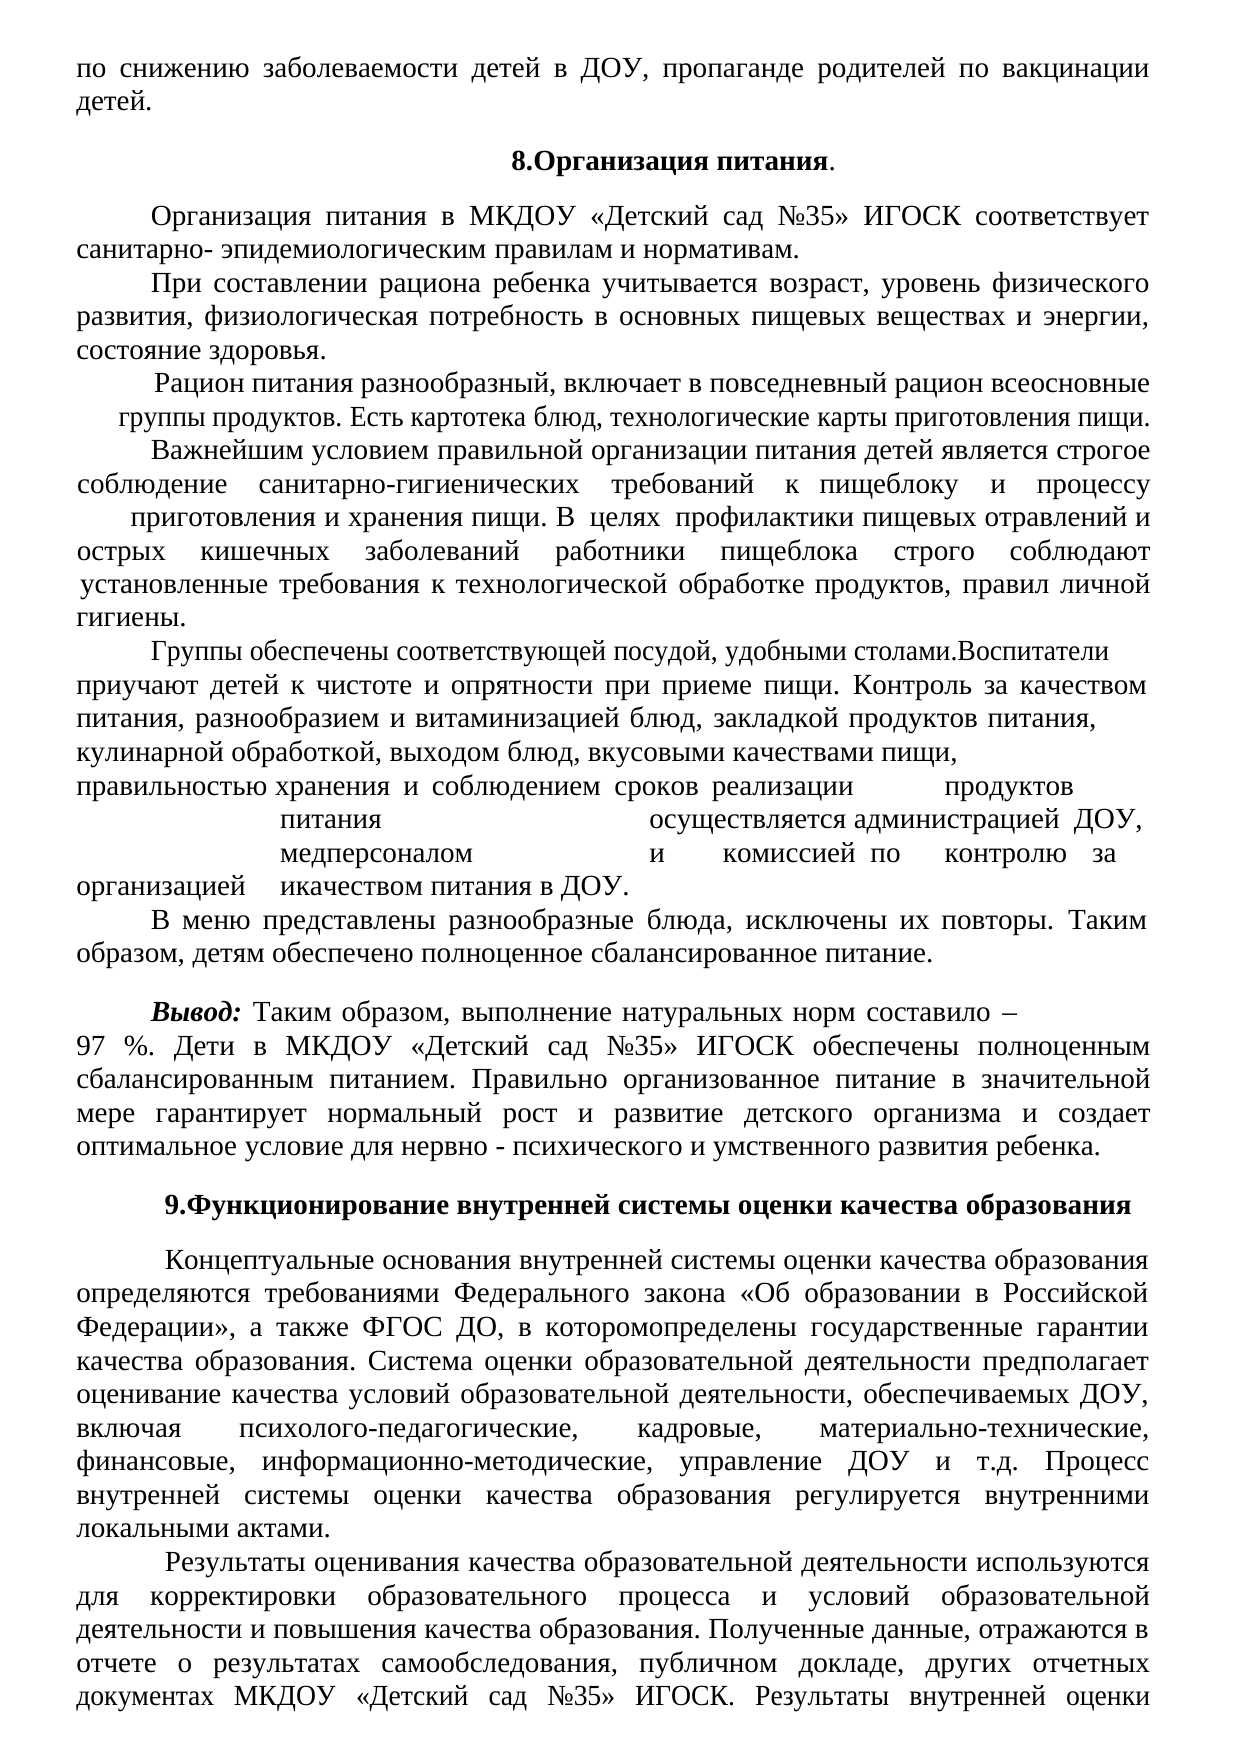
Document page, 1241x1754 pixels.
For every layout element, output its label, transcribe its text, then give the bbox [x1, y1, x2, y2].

text Концептуальные основания внутренней системы оценки качества образования определяются требованиями Федерального закона «Об образовании в Российской Федерации», а также ФГОС ДО, в которомопределены государственные гарантии качества образования. Система оценки образовательной деятельности предполагает оценивание качества условий образовательной деятельности, обеспечиваемых ДОУ, включая психолого-педагогические, кадровые, материально-технические, финансовые, информационно-методические, управление ДОУ и т.д. Процесс внутренней системы оценки качества образования регулируется внутренними локальными актами. [76, 1242, 1149, 1544]
subtitle Организация питания. [511, 143, 1176, 176]
text Организация питания в МКДОУ «Детский сад №35» ИГОСК соответствует санитарно- эпидемиологическим правилам и нормативам. [76, 198, 1150, 265]
text В меню представлены разнообразные блюда, исключены их повторы. Таким образом, детям обеспечено полноценное сбалансированное питание. [76, 902, 1151, 969]
subtitle Функционирование внутренней системы оценки качества образования [164, 1187, 1176, 1220]
text Группы обеспечены соответствующей посудой, удобными столами.Воспитатели приучают детей к чистоте и опрятности при приеме пищи. Контроль за качеством питания, разнообразием и витаминизацией блюд, закладкой продуктов питания, кулинарной обработкой, выходом блюд, вкусовыми качествами пищи, правильностью хранения и соблюдением сроков реализации продуктов питания осуществляется администрацией ДОУ, медперсоналом и комиссией по контролю за организацией икачеством питания в ДОУ. [76, 633, 1150, 902]
text При составлении рациона ребенка учитывается возраст, уровень физического развития, физиологическая потребность в основных пищевых веществах и энергии, состояние здоровья. [76, 265, 1150, 365]
text по снижению заболеваемости детей в ДОУ, пропаганде родителей по вакцинации детей. [76, 50, 1150, 117]
text 97 %. Дети в МКДОУ «Детский сад №35» ИГОСК обеспечены полноценным сбалансированным питанием. Правильно организованное питание в значительной мере гарантирует нормальный рост и развитие детского организма и создает оптимальное условие для нервно - психического и умственного развития ребенка. [76, 1028, 1150, 1162]
text Вывод: Таким образом, выполнение натуральных норм составило – [151, 994, 1176, 1028]
text гигиены. [76, 600, 1176, 633]
text Рацион питания разнообразный, включает в повседневный рацион всеосновные группы продуктов. Есть картотека блюд, технологические карты приготовления пищи. Важнейшим условием правильной организации питания детей является строгое соблюдение санитарно-гигиенических требований к пищеблоку и процессу приготовления и хранения пищи. В целях профилактики пищевых отравлений и острых кишечных заболеваний работники пищеблока строго соблюдают установленные требования к технологической обработке продуктов, правил личной [76, 365, 1150, 600]
text Результаты оценивания качества образовательной деятельности используются для корректировки образовательного процесса и условий образовательной деятельности и повышения качества образования. Полученные данные, отражаются в отчете о результатах самообследования, публичном докладе, других отчетных документах МКДОУ «Детский сад №35» ИГОСК. Результаты внутренней оценки [76, 1544, 1150, 1712]
